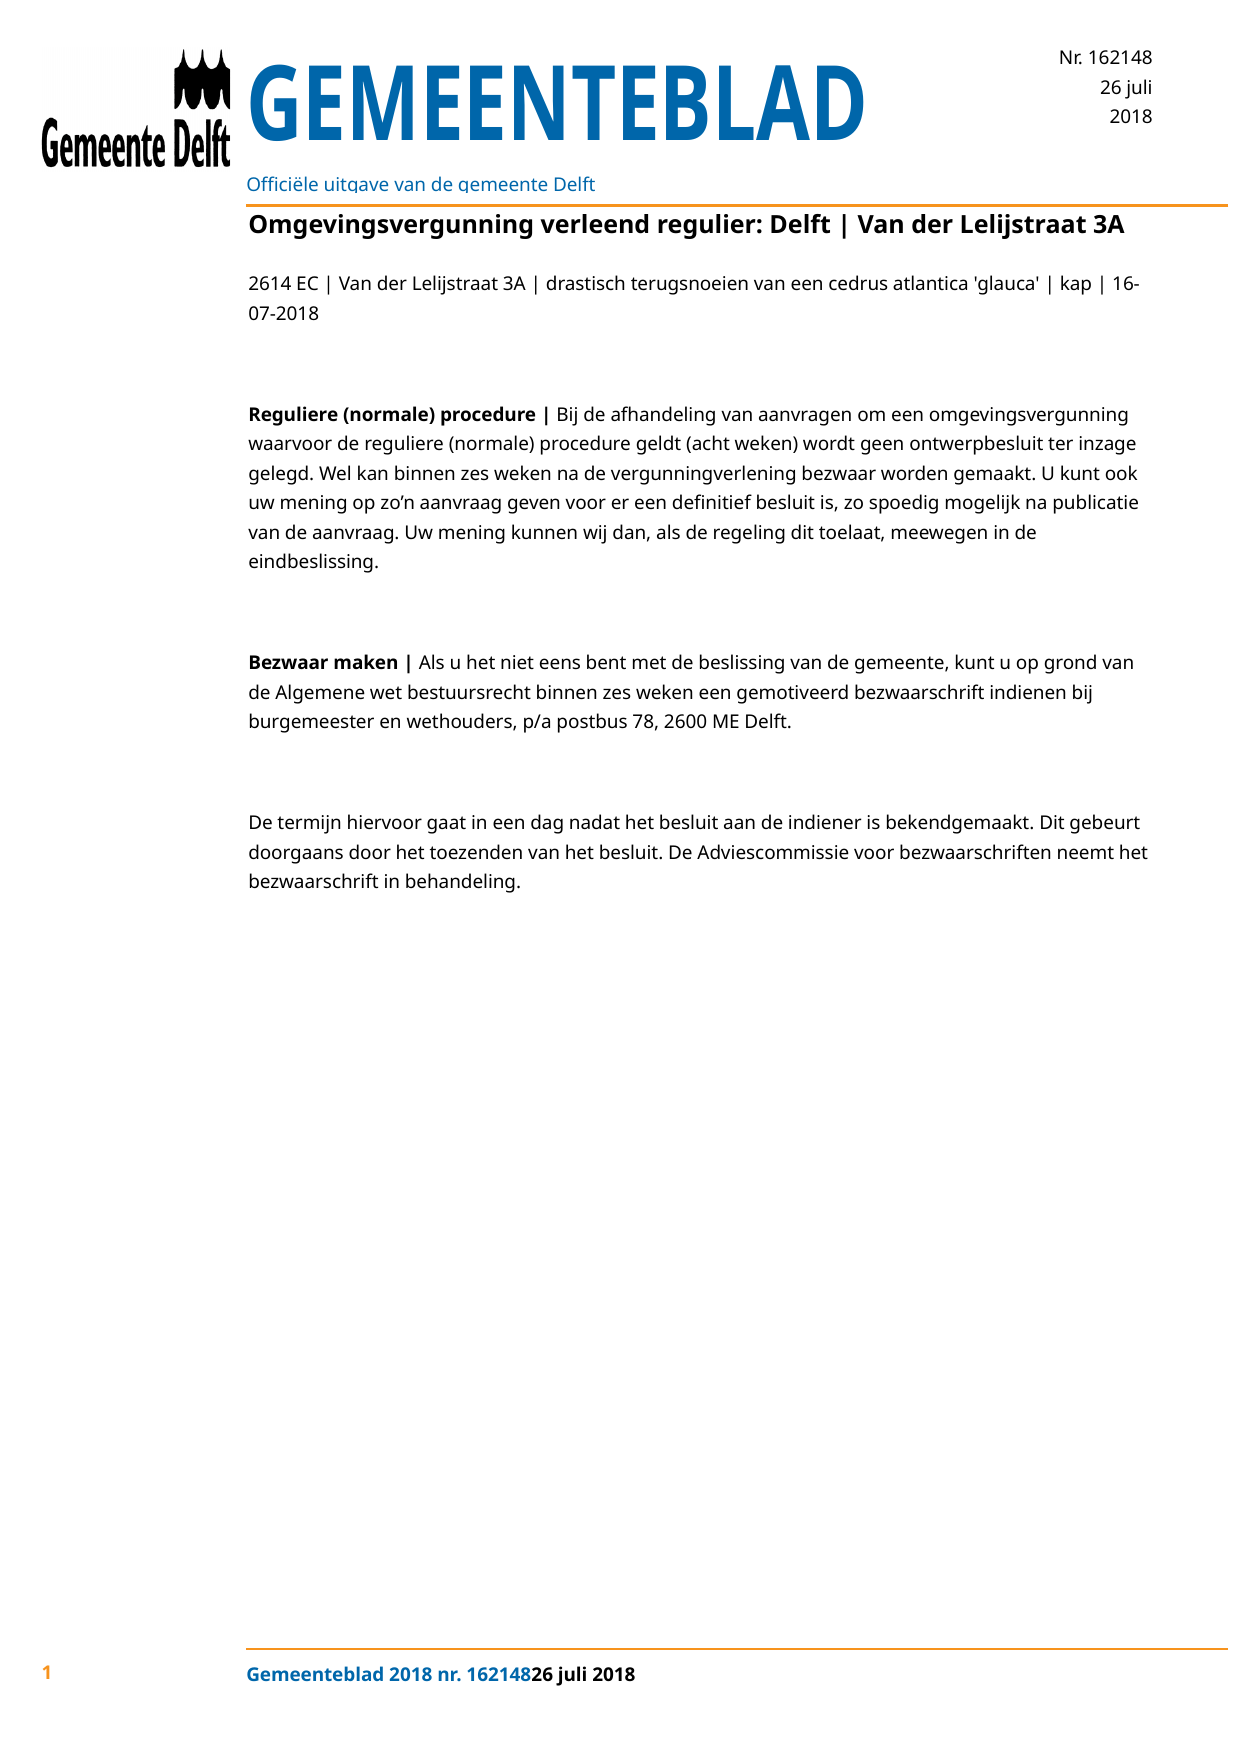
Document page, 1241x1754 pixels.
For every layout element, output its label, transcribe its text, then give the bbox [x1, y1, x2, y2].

text Omgevingsvergunning verleend regulier: Delft | Van der Lelijstraat 3A [248, 207, 1152, 241]
text 2614 EC | Van der Lelijstraat 3A | drastisch terugsnoeien van een cedrus atlantica 'glauca' | kap | 16-07-2018 [248, 270, 1152, 326]
text Bezwaar maken | Als u het niet eens bent met de beslissing van de gemeente, kunt u op grond van de Algemene wet bestuursrecht binnen zes weken een gemotiveerd bezwaarschrift indienen bij burgemeester en wethouders, p/a postbus 78, 2600 ME Delft. [248, 649, 1152, 734]
text De termijn hiervoor gaat in een dag nadat het besluit aan de indiener is bekendgemaakt. Dit gebeurt doorgaans door het toezenden van het besluit. De Adviescommissie voor bezwaarschriften neemt het bezwaarschrift in behandeling. [248, 809, 1152, 894]
text Reguliere (normale) procedure | Bij de afhandeling van aanvragen om een omgevingsvergunning waarvoor de reguliere (normale) procedure geldt (acht weken) wordt geen ontwerpbesluit ter inzage gelegd. Wel kan binnen zes weken na de vergunningverlening bezwaar worden gemaakt. U kunt ook uw mening op zo’n aanvraag geven voor er een definitief besluit is, zo spoedig mogelijk na publicatie van de aanvraag. Uw mening kunnen wij dan, als de regeling dit toelaat, meewegen in de eindbeslissing. [248, 401, 1152, 574]
picture [41, 47, 231, 172]
